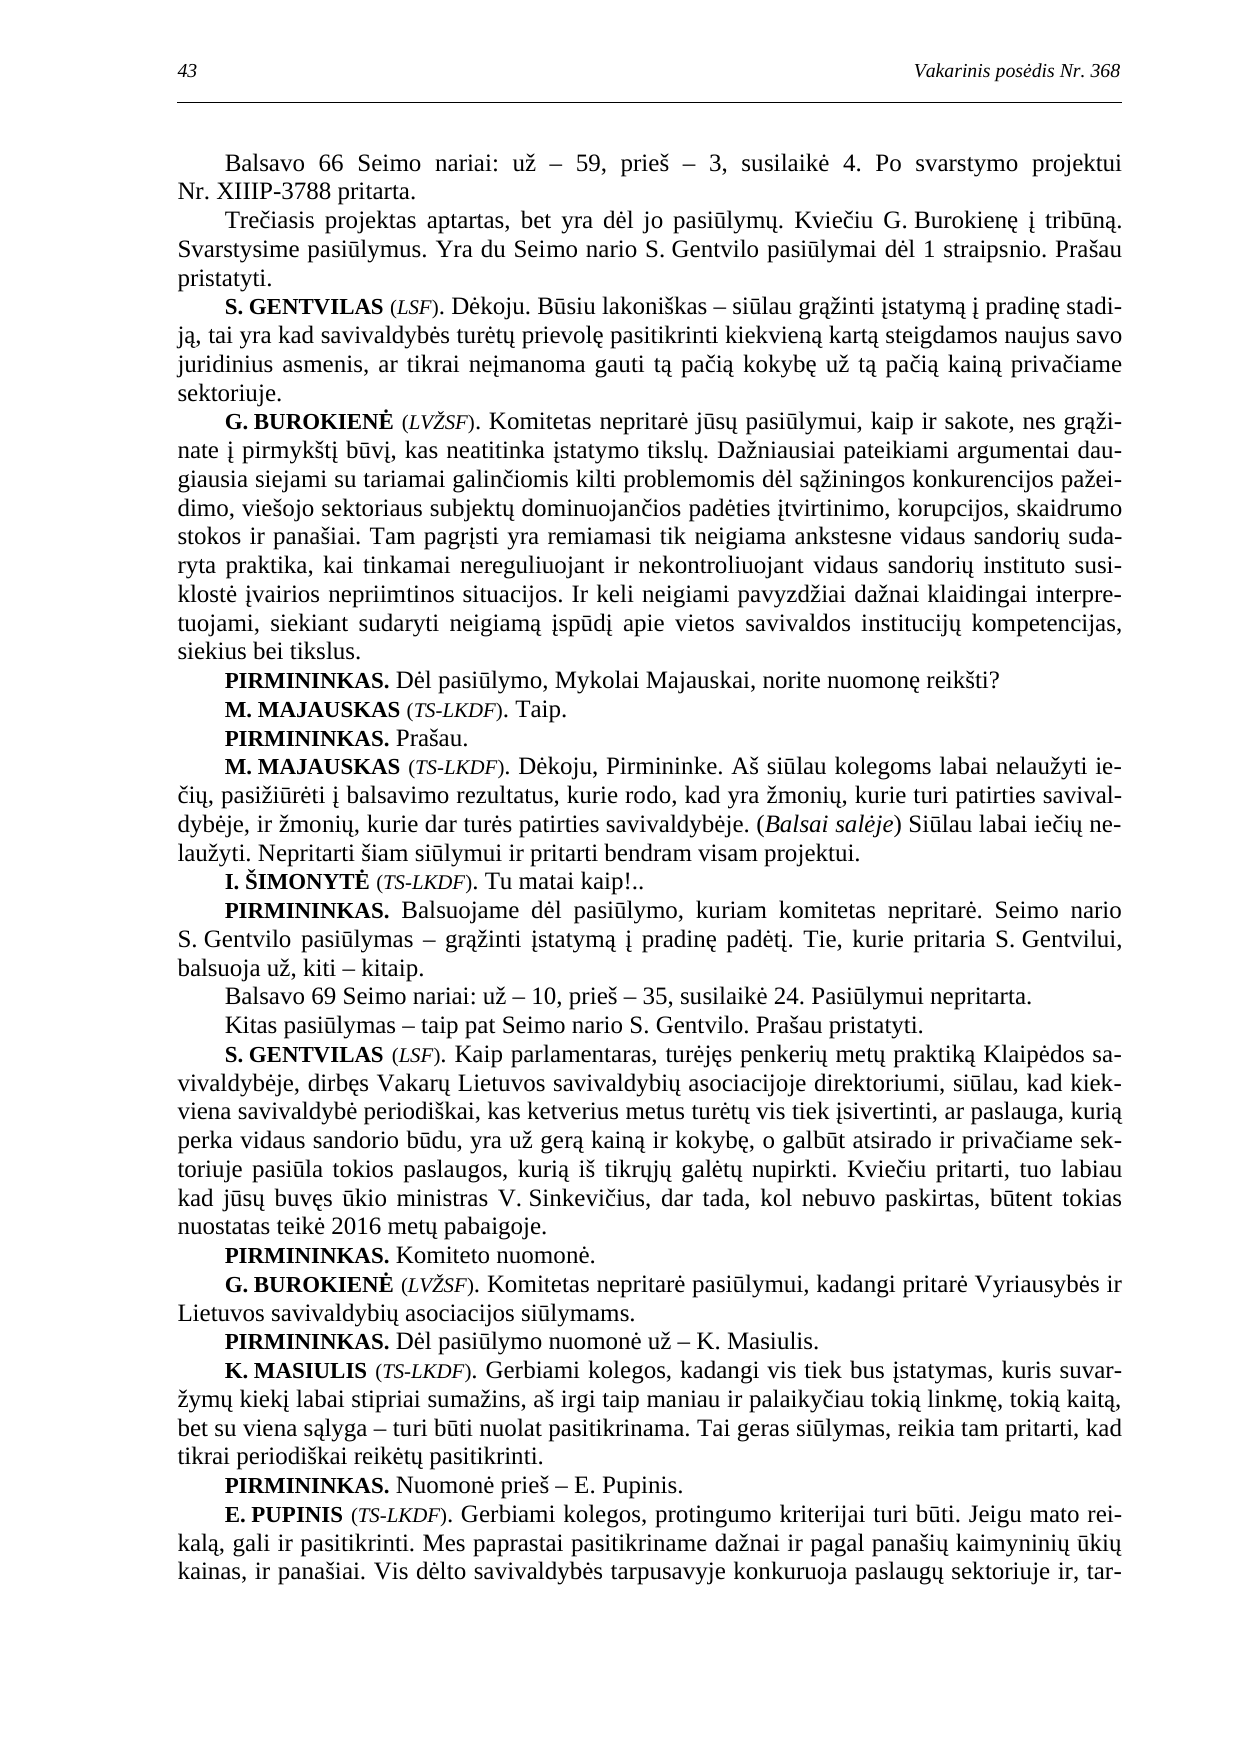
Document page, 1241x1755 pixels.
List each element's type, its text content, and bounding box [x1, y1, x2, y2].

text PIRMININKAS. Dėl pa­siū­ly­mo nuo­mo­nė už – K. Ma­siu­lis. [177, 1326, 1122, 1355]
text PIRMININKAS. Ko­mi­te­to nuo­mo­nė. [177, 1240, 1122, 1269]
text G. BUROKIENĖ (LVŽSF). Ko­mi­te­tas ne­pri­ta­rė jū­sų pa­siū­ly­mui, kaip ir sa­ko­te, nes grą­ži­na­te į pir­mykš­tį bū­vį, kas ne­ati­tin­ka įsta­ty­mo tiks­lų. Daž­niau­siai pa­tei­kia­mi ar­gu­men­tai dau­giau­sia sie­ja­mi su ta­ria­mai ga­lin­čio­mis kil­ti pro­ble­mo­mis dėl są­ži­nin­gos kon­ku­ren­ci­jos pa­žei­di­mo, vie­šo­jo sek­to­riaus sub­jek­tų do­mi­nuo­jan­čios pa­dė­ties įtvir­ti­ni­mo, ko­rup­ci­jos, skaid­ru­mo sto­kos ir pa­na­šiai. Tam pa­grįs­ti yra re­mia­ma­si tik nei­gia­ma anks­tes­ne vi­daus san­do­rių su­da­ryta prak­ti­ka, kai tin­ka­mai ne­re­gu­liuo­jant ir ne­kon­tro­liuo­jant vi­daus san­do­rių ins­ti­tu­to su­si­klos­tė įvai­rios ne­pri­im­ti­nos si­tu­a­ci­jos. Ir ke­li nei­gia­mi pa­vyz­džiai daž­nai klai­din­gai in­ter­pre­tuo­ja­mi, sie­kiant su­da­ry­ti nei­gia­mą įspū­dį apie vie­tos sa­vi­val­dos ins­ti­tu­ci­jų kom­pe­ten­ci­jas, sie­kius bei tiks­lus. [177, 406, 1122, 665]
text Bal­sa­vo 66 Sei­mo na­riai: už – 59, prieš – 3, su­si­lai­kė 4. Po svars­ty­mo pro­jek­tui Nr. XIIIP-3788 pri­tar­ta. [177, 148, 1122, 205]
text PIRMININKAS. Nuo­mo­nė prieš – E. Pu­pi­nis. [177, 1470, 1122, 1499]
text M. MAJAUSKAS (TS-LKDF). Taip. [177, 694, 1122, 723]
text Tre­čia­sis pro­jek­tas ap­tar­tas, bet yra dėl jo pa­siū­ly­mų. Kvie­čiu G. Bu­ro­kie­nę į tri­bū­ną. Svars­ty­si­me pa­siū­ly­mus. Yra du Sei­mo na­rio S. Gent­vi­lo pa­siū­ly­mai dėl 1 straips­nio. Pra­šau pri­sta­ty­ti. [177, 205, 1122, 291]
text PIRMININKAS. Pra­šau. [177, 723, 1122, 751]
text S. GENTVILAS (LSF). Dė­ko­ju. Bū­siu la­ko­niš­kas – siū­lau grą­žin­ti įsta­ty­mą į pra­di­nę sta­di­ją, tai yra kad sa­vi­val­dy­bės tu­rė­tų prie­vo­lę pa­si­tik­rin­ti kiek­vie­ną kar­tą steig­da­mos nau­jus sa­vo ju­ri­di­nius as­me­nis, ar tik­rai ne­įma­no­ma gau­ti tą pa­čią ko­ky­bę už tą pa­čią kai­ną pri­va­čia­me sek­to­riu­je. [177, 291, 1122, 406]
text E. PUPINIS (TS-LKDF). Ger­bia­mi ko­le­gos, pro­tin­gu­mo kri­te­ri­jai tu­ri bū­ti. Jei­gu ma­to rei­ka­lą, ga­li ir pa­si­tik­rin­ti. Mes pa­pras­tai pa­si­tik­ri­na­me daž­nai ir pa­gal pa­na­šių kai­my­ni­nių ūkių kai­nas, ir pa­na­šiai. Vis dėl­to sa­vi­val­dy­bės tar­pu­sa­vy­je kon­ku­ruo­ja pa­slau­gų sek­to­riu­je ir, tar­ [177, 1499, 1122, 1585]
text PIRMININKAS. Dėl pa­siū­ly­mo, My­ko­lai Ma­jaus­kai, no­ri­te nuo­mo­nę reikš­ti? [177, 665, 1122, 694]
text S. GENTVILAS (LSF). Kaip par­la­men­ta­ras, tu­rė­jęs pen­ke­rių me­tų prak­ti­ką Klai­pė­dos sa­vi­val­dy­bė­je, dir­bęs Va­ka­rų Lie­tu­vos sa­vi­val­dy­bių aso­cia­ci­jo­je di­rek­to­riu­mi, siū­lau, kad kiek­vie­na sa­vi­val­dy­bė pe­ri­odiš­kai, kas ket­ve­rius me­tus tu­rė­tų vis tiek įsi­ver­tin­ti, ar pa­slau­ga, ku­rią per­ka vi­daus san­do­rio bū­du, yra už ge­rą kai­ną ir ko­ky­bę, o gal­būt at­si­ra­do ir pri­va­čia­me sek­to­riu­je pa­siū­la to­kios pa­slau­gos, ku­rią iš tik­rų­jų ga­lė­tų nu­pirk­ti. Kvie­čiu pri­tar­ti, tuo la­biau kad jū­sų bu­vęs ūkio mi­nist­ras V. Sin­ke­vi­čius, dar ta­da, kol ne­bu­vo pa­skir­tas, bū­tent to­kias nuo­sta­tas tei­kė 2016 me­tų pa­bai­go­je. [177, 1039, 1122, 1240]
text Ki­tas pa­siū­ly­mas – taip pat Sei­mo na­rio S. Gent­vi­lo. Pra­šau pri­sta­ty­ti. [177, 1010, 1122, 1039]
text PIRMININKAS. Bal­suo­ja­me dėl pa­siū­ly­mo, ku­riam ko­mi­te­tas ne­pri­ta­rė. Sei­mo na­rio S. Gent­vi­lo pa­siū­ly­mas – grą­žin­ti įsta­ty­mą į pra­di­nę pa­dė­tį. Tie, ku­rie pri­ta­ria S. Gent­vi­lui, bal­suo­ja už, ki­ti – ki­taip. [177, 895, 1122, 981]
text K. MASIULIS (TS-LKDF). Ger­bia­mi ko­le­gos, ka­dan­gi vis tiek bus įsta­ty­mas, ku­ris su­var­žy­mų kie­kį la­bai stip­riai su­ma­žins, aš ir­gi taip ma­niau ir pa­lai­ky­čiau to­kią lin­kmę, to­kią kai­tą, bet su vie­na są­ly­ga – tu­ri bū­ti nuo­lat pa­si­tik­ri­na­ma. Tai ge­ras siū­ly­mas, rei­kia tam pri­tar­ti, kad tik­rai pe­ri­odiš­kai rei­kė­tų pa­si­tik­rin­ti. [177, 1355, 1122, 1470]
text G. BUROKIENĖ (LVŽSF). Ko­mi­te­tas ne­pri­ta­rė pa­siū­ly­mui, ka­dan­gi pri­ta­rė Vy­riau­sy­bės ir Lie­tu­vos sa­vi­val­dy­bių aso­cia­ci­jos siū­ly­mams. [177, 1269, 1122, 1326]
text M. MAJAUSKAS (TS-LKDF). Dė­ko­ju, Pir­mi­nin­ke. Aš siū­lau ko­le­goms la­bai ne­lau­žy­ti ie­čių, pa­si­žiū­rė­ti į bal­sa­vi­mo re­zul­ta­tus, ku­rie ro­do, kad yra žmo­nių, ku­rie tu­ri pa­tir­ties sa­vi­val­dy­bė­je, ir žmo­nių, ku­rie dar tu­rės pa­tir­ties sa­vi­val­dy­bė­je. (Bal­sai sa­lė­je) Siū­lau la­bai ie­čių ne­lau­žy­ti. Ne­pri­tar­ti šiam siū­ly­mui ir pri­tar­ti ben­dram vi­sam pro­jek­tui. [177, 751, 1122, 866]
text Bal­sa­vo 69 Sei­mo na­riai: už – 10, prieš – 35, su­si­lai­kė 24. Pa­siū­ly­mui ne­pri­tar­ta. [177, 981, 1122, 1010]
text I. ŠIMONYTĖ (TS-LKDF). Tu ma­tai kaip!.. [177, 866, 1122, 895]
